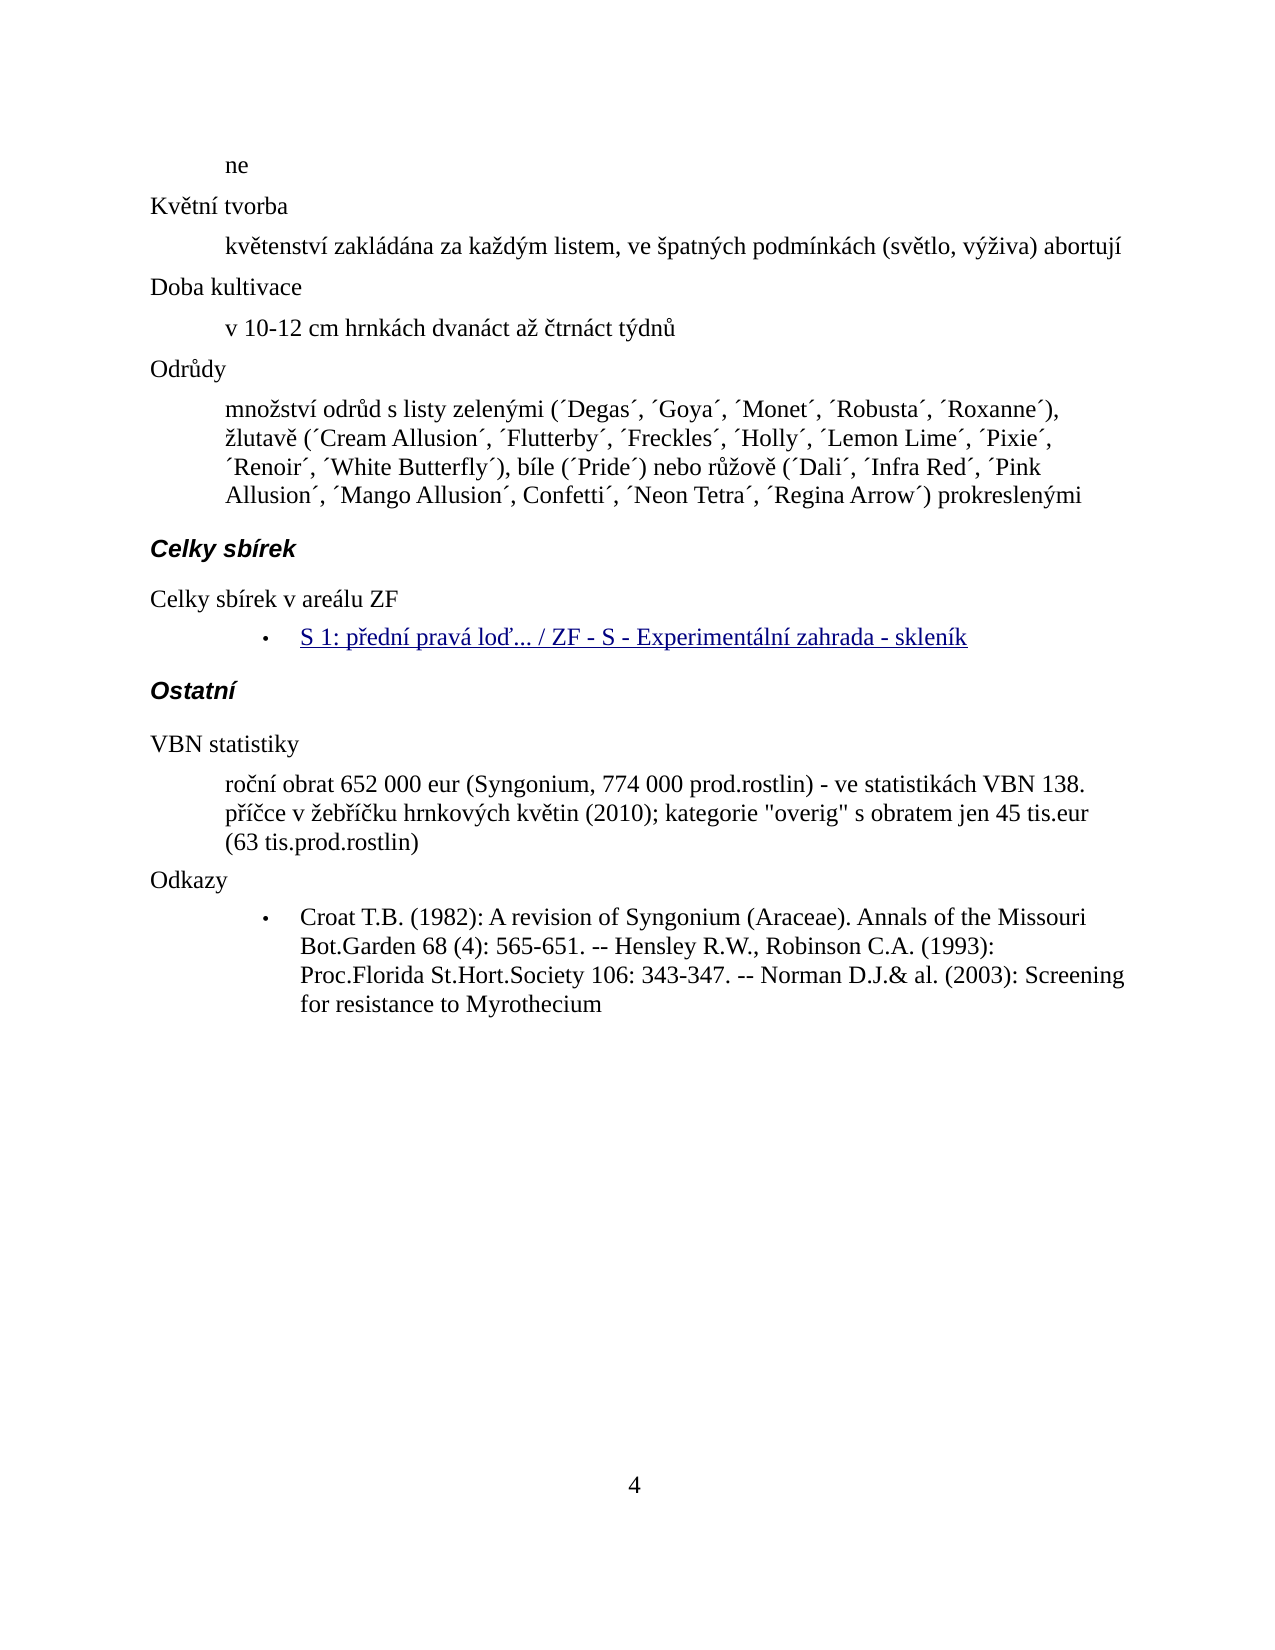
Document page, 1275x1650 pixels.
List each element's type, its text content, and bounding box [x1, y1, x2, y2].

text Odrůdy [150, 354, 1125, 382]
text VBN statistiky [150, 729, 1125, 758]
text množství odrůd s listy zelenými (´Degas´, ´Goya´, ´Monet´, ´Robusta´, ´Roxanne´), žlutavě (´Cream Allusion´, ´Flutterby´, ´Freckles´, ´Holly´, ´Lemon Lime´, ´Pixie´, ´Renoir´, ´White Butterfly´), bíle (´Pride´) nebo růžově (´Dali´, ´Infra Red´, ´Pink Allusion´, ´Mango Allusion´, Confetti´, ´Neon Tetra´, ´Regina Arrow´) prokreslenými [225, 394, 1125, 509]
text Odkazy [150, 865, 1125, 893]
text Doba kultivace [150, 272, 1125, 301]
list Croat T.B. (1982): A revision of Syngonium (Araceae). Annals of the Missouri Bot.Garden 68 (4): 565-651. -- Hensley R.W., Robinson C.A. (1993): Proc.Florida St.Hort.Society 106: 343-347. -- Norman D.J.& al. (2003): Screening for resistance to Myrothecium [262, 902, 1125, 1017]
text roční obrat 652 000 eur (Syngonium, 774 000 prod.rostlin) - ve statistikách VBN 138. příčce v žebříčku hrnkových květin (2010); kategorie "overig" s obratem jen 45 tis.eur (63 tis.prod.rostlin) [225, 769, 1125, 856]
subtitle Celky sbírek [150, 534, 1125, 563]
text květenství zakládána za každým listem, ve špatných podmínkách (světlo, výživa) abortují [225, 231, 1125, 260]
text Květní tvorba [150, 191, 1125, 219]
list S 1: přední pravá loď... / ZF - S - Experimentální zahrada - skleník [262, 622, 1125, 651]
subtitle Ostatní [150, 676, 1125, 704]
text ne [225, 150, 1125, 179]
text v 10-12 cm hrnkách dvanáct až čtrnáct týdnů [225, 313, 1125, 342]
text Celky sbírek v areálu ZF [150, 584, 1125, 613]
